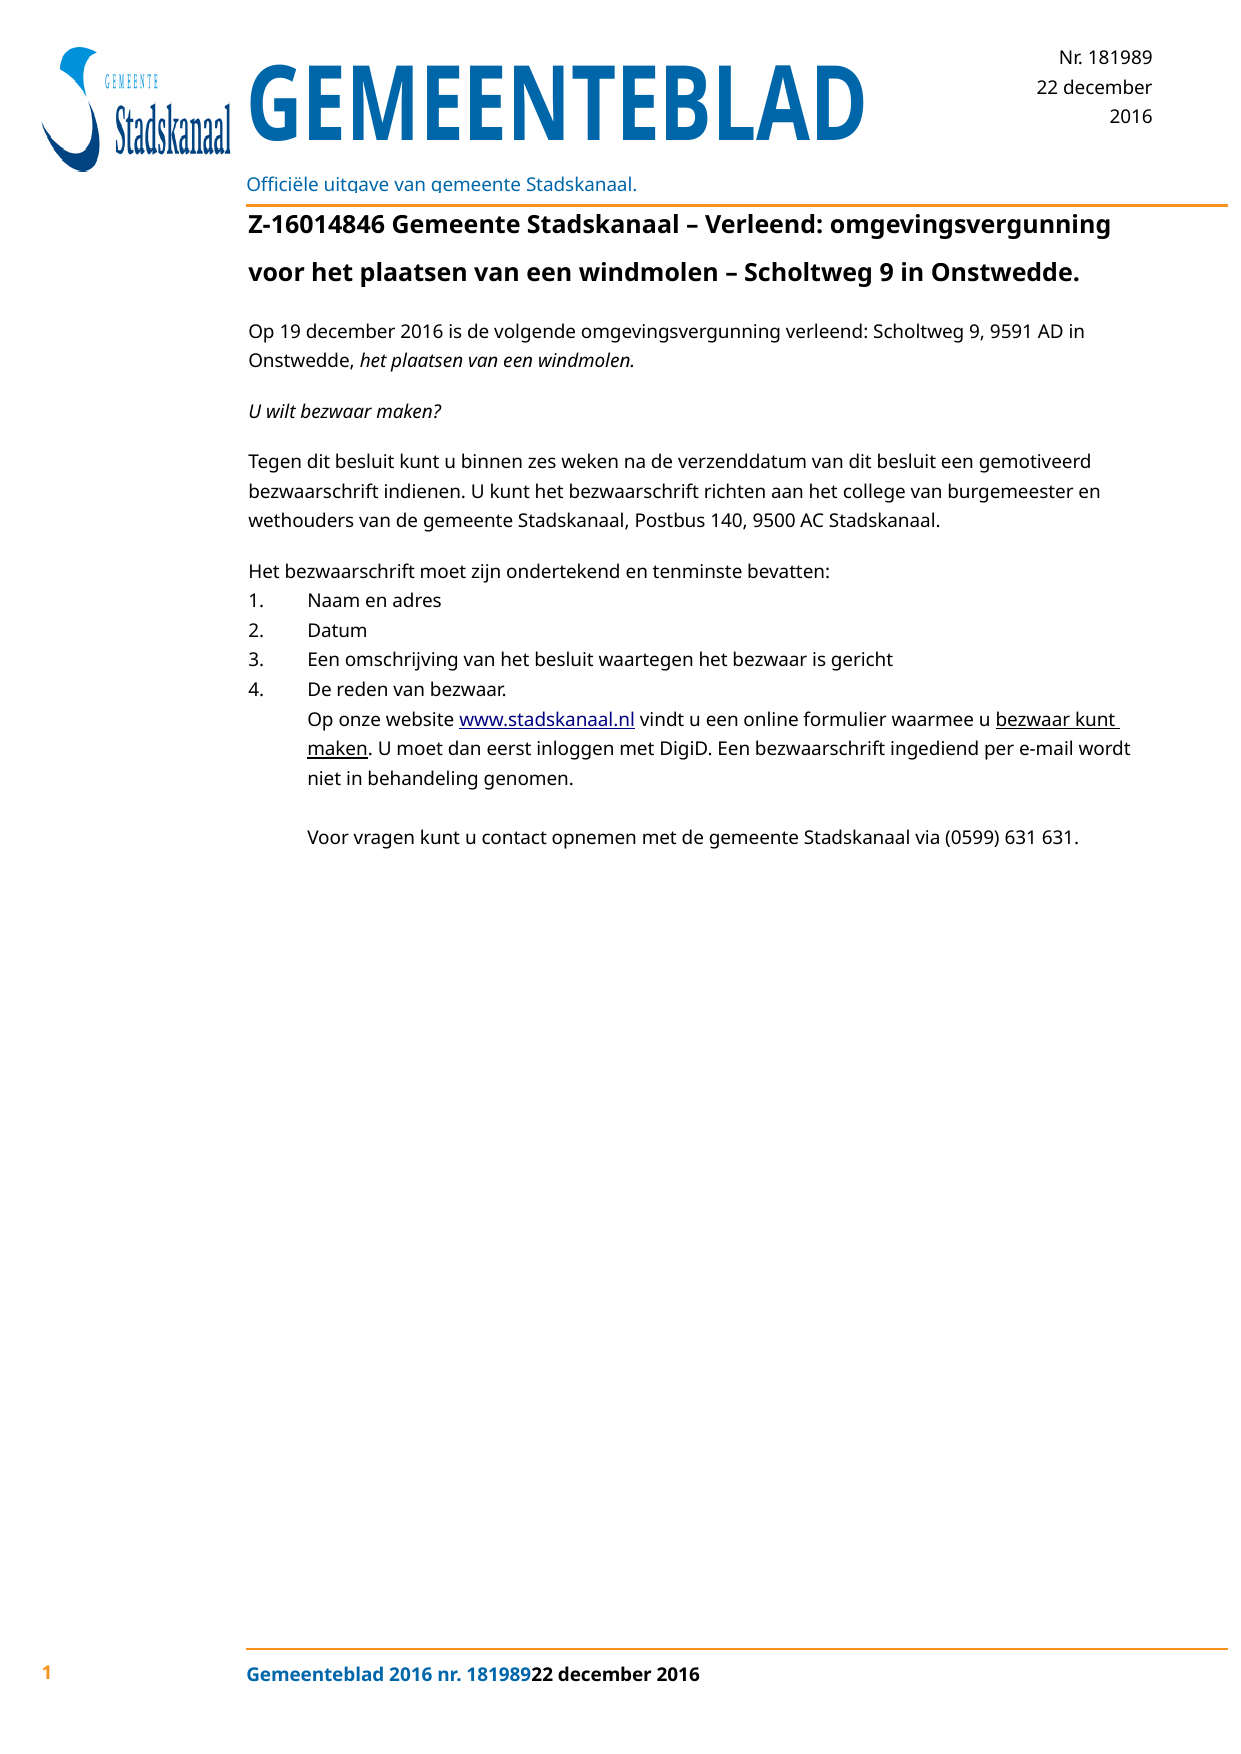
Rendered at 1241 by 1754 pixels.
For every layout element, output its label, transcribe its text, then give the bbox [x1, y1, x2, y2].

list Op onze website www.stadskanaal.nl vindt u een online formulier waarmee u bezwaar kunt maken. U moet dan eerst inloggen met DigiD. Een bezwaarschrift ingediend per e-mail wordt niet in behandeling genomen. [248, 706, 1152, 791]
text U wilt bezwaar maken? [248, 398, 1152, 424]
list Voor vragen kunt u contact opnemen met de gemeente Stadskanaal via (0599) 631 631. [248, 824, 1152, 850]
list De reden van bezwaar. [248, 676, 1152, 702]
text Tegen dit besluit kunt u binnen zes weken na de verzenddatum van dit besluit een gemotiveerd bezwaarschrift indienen. U kunt het bezwaarschrift richten aan het college van burgemeester en wethouders van de gemeente Stadskanaal, Postbus 140, 9500 AC Stadskanaal. [248, 448, 1152, 533]
list Een omschrijving van het besluit waartegen het bezwaar is gericht [248, 647, 1152, 672]
list Naam en adres [248, 587, 1152, 613]
text Op 19 december 2016 is de volgende omgevingsvergunning verleend: Scholtweg 9, 9591 AD in Onstwedde, het plaatsen van een windmolen. [248, 318, 1152, 373]
list Datum [248, 617, 1152, 643]
text Het bezwaarschrift moet zijn ondertekend en tenminste bevatten: [248, 558, 1152, 584]
picture [41, 47, 231, 172]
text Z-16014846 Gemeente Stadskanaal – Verleend: omgevingsvergunning voor het plaatsen van een windmolen – Scholtweg 9 in Onstwedde. [248, 207, 1152, 288]
